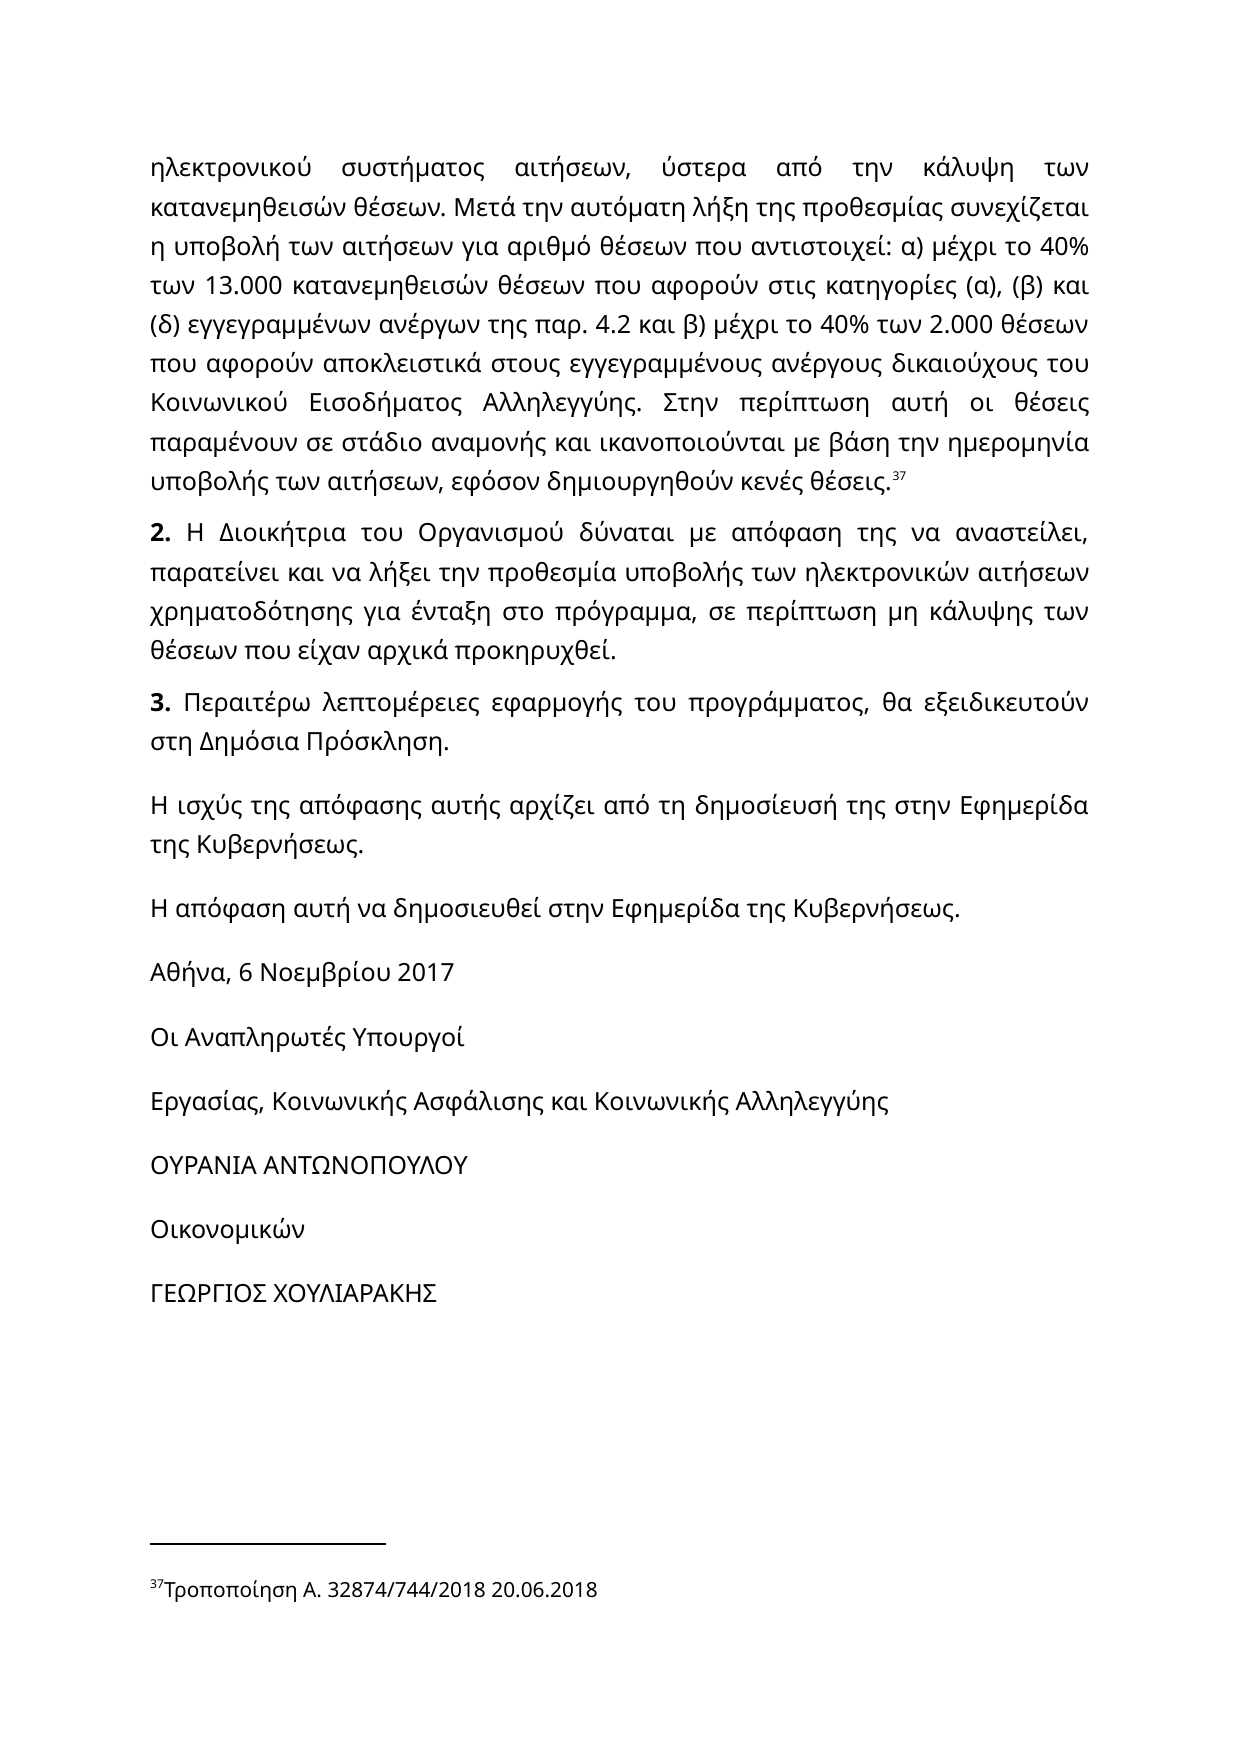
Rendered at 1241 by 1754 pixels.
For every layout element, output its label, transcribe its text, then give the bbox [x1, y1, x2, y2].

text 2. Η Διοικήτρια του Οργανισμού δύναται με απόφαση της να αναστείλει, παρατείνει και να λήξει την προθεσμία υποβολής των ηλεκτρονικών αιτήσεων χρηματοδότησης για ένταξη στο πρόγραμμα, σε περίπτωση μη κάλυψης των θέσεων που είχαν αρχικά προκηρυχθεί. [150, 515, 1090, 667]
text Οικονομικών [150, 1212, 1090, 1246]
text ΟΥΡΑΝΙΑ ΑΝΤΩΝΟΠΟΥΛΟΥ [150, 1147, 1090, 1182]
text ηλεκτρονικού συστήματος αιτήσεων, ύστερα από την κάλυψη των κατανεμηθεισών θέσεων. Μετά την αυτόματη λήξη της προθεσμίας συνεχίζεται η υποβολή των αιτήσεων για αριθμό θέσεων που αντιστοιχεί: α) μέχρι το 40% των 13.000 κατανεμηθεισών θέσεων που αφορούν στις κατηγορίες (α), (β) και (δ) εγγεγραμμένων ανέργων της παρ. 4.2 και β) μέχρι το 40% των 2.000 θέσεων που αφορούν αποκλειστικά στους εγγεγραμμένους ανέργους δικαιούχους του Κοινωνικού Εισοδήματος Αλληλεγγύης. Στην περίπτωση αυτή οι θέσεις παραμένουν σε στάδιο αναμονής και ικανοποιούνται με βάση την ημερομηνία υποβολής των αιτήσεων, εφόσον δημιουργηθούν κενές θέσεις. [150, 150, 1090, 497]
text Οι Αναπληρωτές Υπουργοί [150, 1019, 1090, 1053]
text Η ισχύς της απόφασης αυτής αρχίζει από τη δημοσίευσή της στην Εφημερίδα της Κυβερνήσεως. [150, 787, 1090, 861]
text Η απόφαση αυτή να δημοσιευθεί στην Εφημερίδα της Κυβερνήσεως. [150, 891, 1090, 925]
text 3. Περαιτέρω λεπτομέρειες εφαρμογής του προγράμματος, θα εξειδικευτούν στη Δημόσια Πρόσκληση. [150, 684, 1090, 757]
text Τροποποίηση A. 32874/744/2018 20.06.2018 [150, 1576, 1090, 1604]
text Εργασίας, Κοινωνικής Ασφάλισης και Κοινωνικής Αλληλεγγύης [150, 1083, 1090, 1117]
text Αθήνα, 6 Νοεμβρίου 2017 [150, 955, 1090, 989]
text ΓΕΩΡΓΙΟΣ ΧΟΥΛΙΑΡΑΚΗΣ [150, 1276, 1090, 1310]
